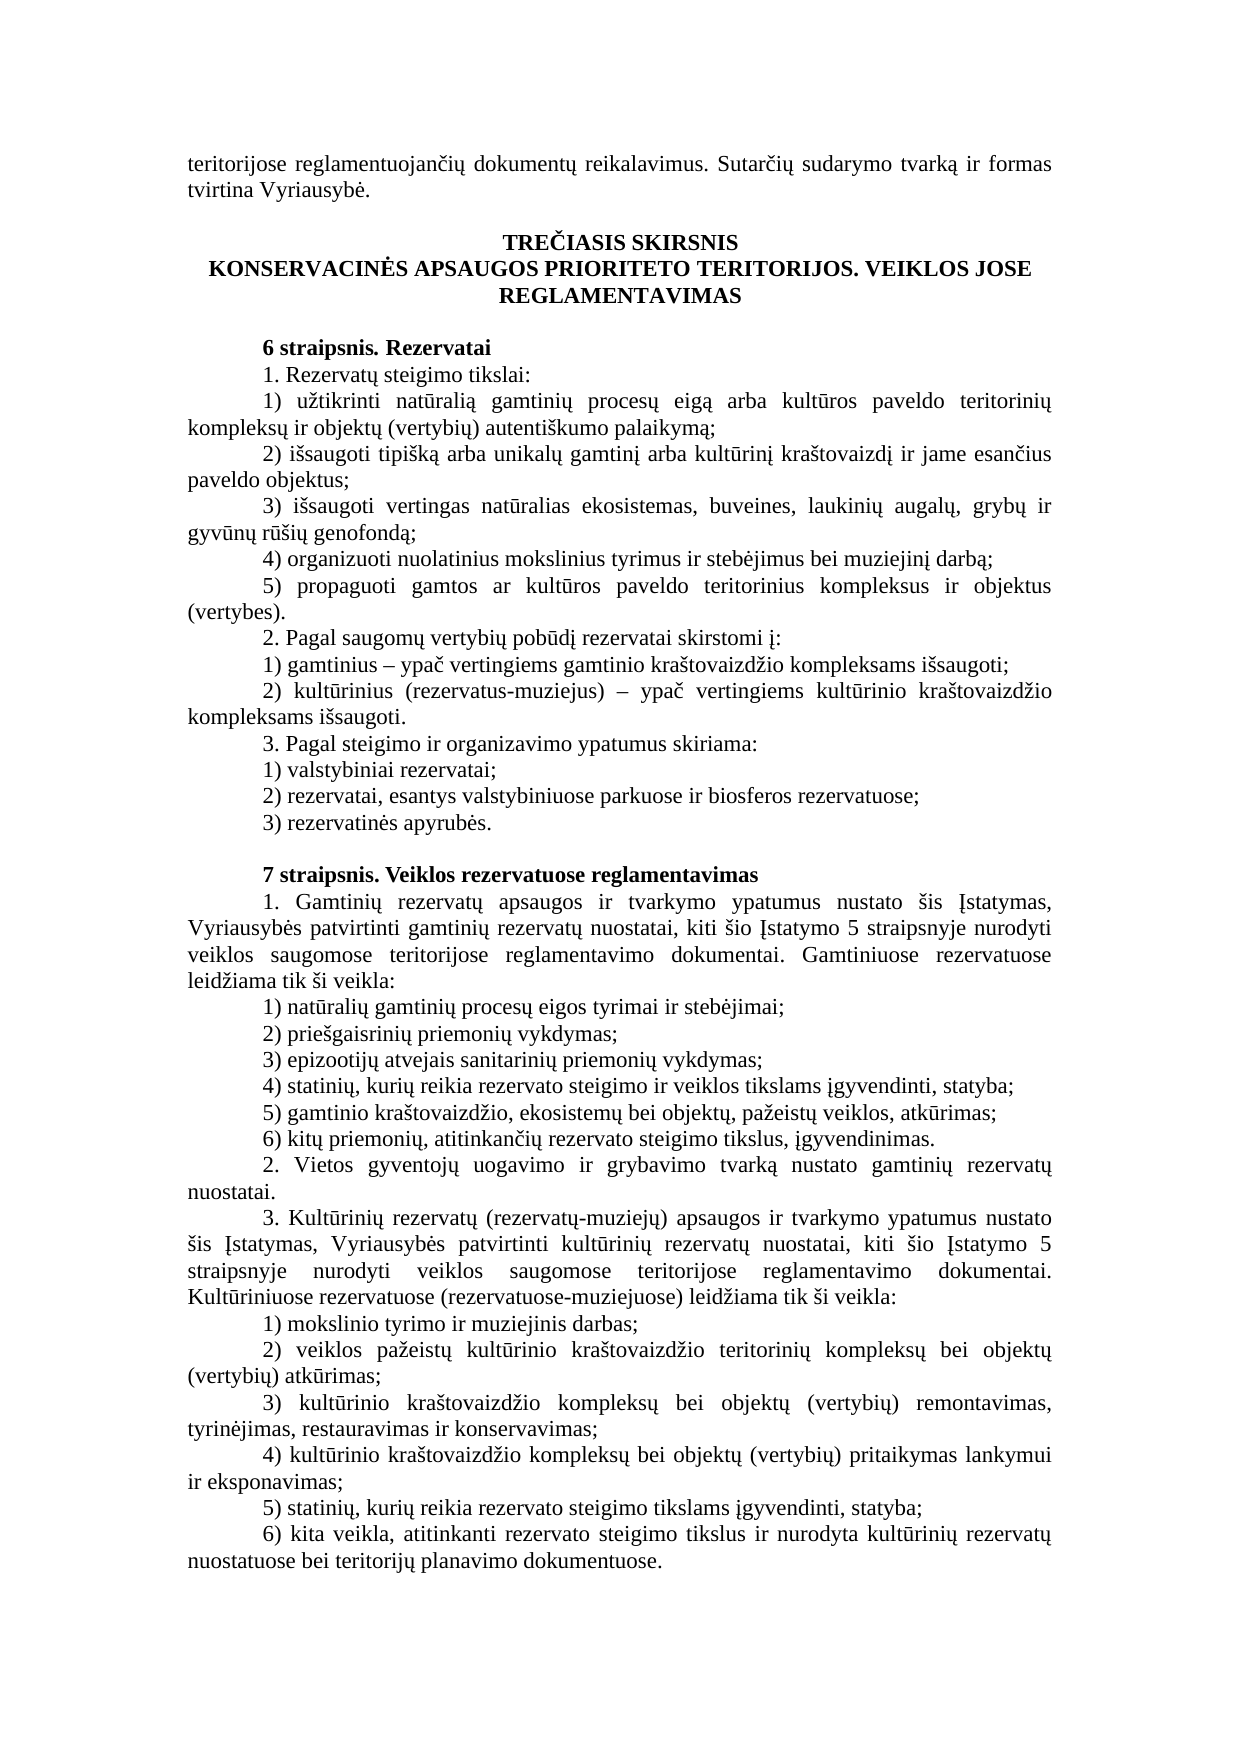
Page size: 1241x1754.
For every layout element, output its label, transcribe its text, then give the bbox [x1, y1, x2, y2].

text 2) kultūrinius (rezervatus-muziejus) – ypač vertingiems kultūrinio kraštovaizdžio kompleksams išsaugoti. [187, 677, 1053, 730]
text 1. Rezervatų steigimo tikslai: [187, 361, 1053, 387]
text 3. Pagal steigimo ir organizavimo ypatumus skiriama: [187, 730, 1053, 756]
text teritorijose reglamentuojančių dokumentų reikalavimus. Sutarčių sudarymo tvarką ir formas tvirtina Vyriausybė. [187, 150, 1053, 203]
text 5) statinių, kurių reikia rezervato steigimo tikslams įgyvendinti, statyba; [187, 1494, 1053, 1520]
subtitle KONSERVACINĖS APSAUGOS PRIORITETO TERITORIJOS. veiklos jose reglamentavimas [187, 255, 1053, 308]
text 1) gamtinius – ypač vertingiems gamtinio kraštovaizdžio kompleksams išsaugoti; [187, 651, 1053, 677]
text 4) kultūrinio kraštovaizdžio kompleksų bei objektų (vertybių) pritaikymas lankymui ir eksponavimas; [187, 1441, 1053, 1494]
text 1) mokslinio tyrimo ir muziejinis darbas; [187, 1309, 1053, 1336]
text 3) epizootijų atvejais sanitarinių priemonių vykdymas; [187, 1046, 1053, 1072]
text 3) kultūrinio kraštovaizdžio kompleksų bei objektų (vertybių) remontavimas, tyrinėjimas, restauravimas ir konservavimas; [187, 1389, 1053, 1441]
text 2. Vietos gyventojų uogavimo ir grybavimo tvarką nustato gamtinių rezervatų nuostatai. [187, 1151, 1053, 1204]
text 2. Pagal saugomų vertybių pobūdį rezervatai skirstomi į: [187, 624, 1053, 651]
subtitle 7 straipsnis. Veiklos rezervatuose reglamentavimas [187, 862, 1053, 888]
text 2) rezervatai, esantys valstybiniuose parkuose ir biosferos rezervatuose; [187, 782, 1053, 809]
text 6) kita veikla, atitinkanti rezervato steigimo tikslus ir nurodyta kultūrinių rezervatų nuostatuose bei teritorijų planavimo dokumentuose. [187, 1520, 1053, 1573]
text 2) veiklos pažeistų kultūrinio kraštovaizdžio teritorinių kompleksų bei objektų (vertybių) atkūrimas; [187, 1336, 1053, 1389]
text 5) gamtinio kraštovaizdžio, ekosistemų bei objektų, pažeistų veiklos, atkūrimas; [187, 1099, 1053, 1125]
text 2) išsaugoti tipišką arba unikalų gamtinį arba kultūrinį kraštovaizdį ir jame esančius paveldo objektus; [187, 440, 1053, 493]
text 5) propaguoti gamtos ar kultūros paveldo teritorinius kompleksus ir objektus (vertybes). [187, 572, 1053, 624]
subtitle 6 straipsnis. Rezervatai [187, 334, 1053, 361]
text 4) organizuoti nuolatinius mokslinius tyrimus ir stebėjimus bei muziejinį darbą; [187, 545, 1053, 572]
subtitle TREČIASIS SKIRSNIS [187, 229, 1053, 255]
text 3) išsaugoti vertingas natūralias ekosistemas, buveines, laukinių augalų, grybų ir gyvūnų rūšių genofondą; [187, 493, 1053, 545]
text 1. Gamtinių rezervatų apsaugos ir tvarkymo ypatumus nustato šis Įstatymas, Vyriausybės patvirtinti gamtinių rezervatų nuostatai, kiti šio Įstatymo 5 straipsnyje nurodyti veiklos saugomose teritorijose reglamentavimo dokumentai. Gamtiniuose rezervatuose leidžiama tik ši veikla: [187, 888, 1053, 993]
text 3) rezervatinės apyrubės. [187, 809, 1053, 835]
text 4) statinių, kurių reikia rezervato steigimo ir veiklos tikslams įgyvendinti, statyba; [187, 1072, 1053, 1099]
text 2) priešgaisrinių priemonių vykdymas; [187, 1020, 1053, 1046]
text 1) valstybiniai rezervatai; [187, 756, 1053, 782]
text 1) užtikrinti natūralią gamtinių procesų eigą arba kultūros paveldo teritorinių kompleksų ir objektų (vertybių) autentiškumo palaikymą; [187, 387, 1053, 440]
text 3. Kultūrinių rezervatų (rezervatų-muziejų) apsaugos ir tvarkymo ypatumus nustato šis Įstatymas, Vyriausybės patvirtinti kultūrinių rezervatų nuostatai, kiti šio Įstatymo 5 straipsnyje nurodyti veiklos saugomose teritorijose reglamentavimo dokumentai. Kultūriniuose rezervatuose (rezervatuose-muziejuose) leidžiama tik ši veikla: [187, 1204, 1053, 1309]
text 6) kitų priemonių, atitinkančių rezervato steigimo tikslus, įgyvendinimas. [187, 1125, 1053, 1151]
text 1) natūralių gamtinių procesų eigos tyrimai ir stebėjimai; [187, 993, 1053, 1020]
